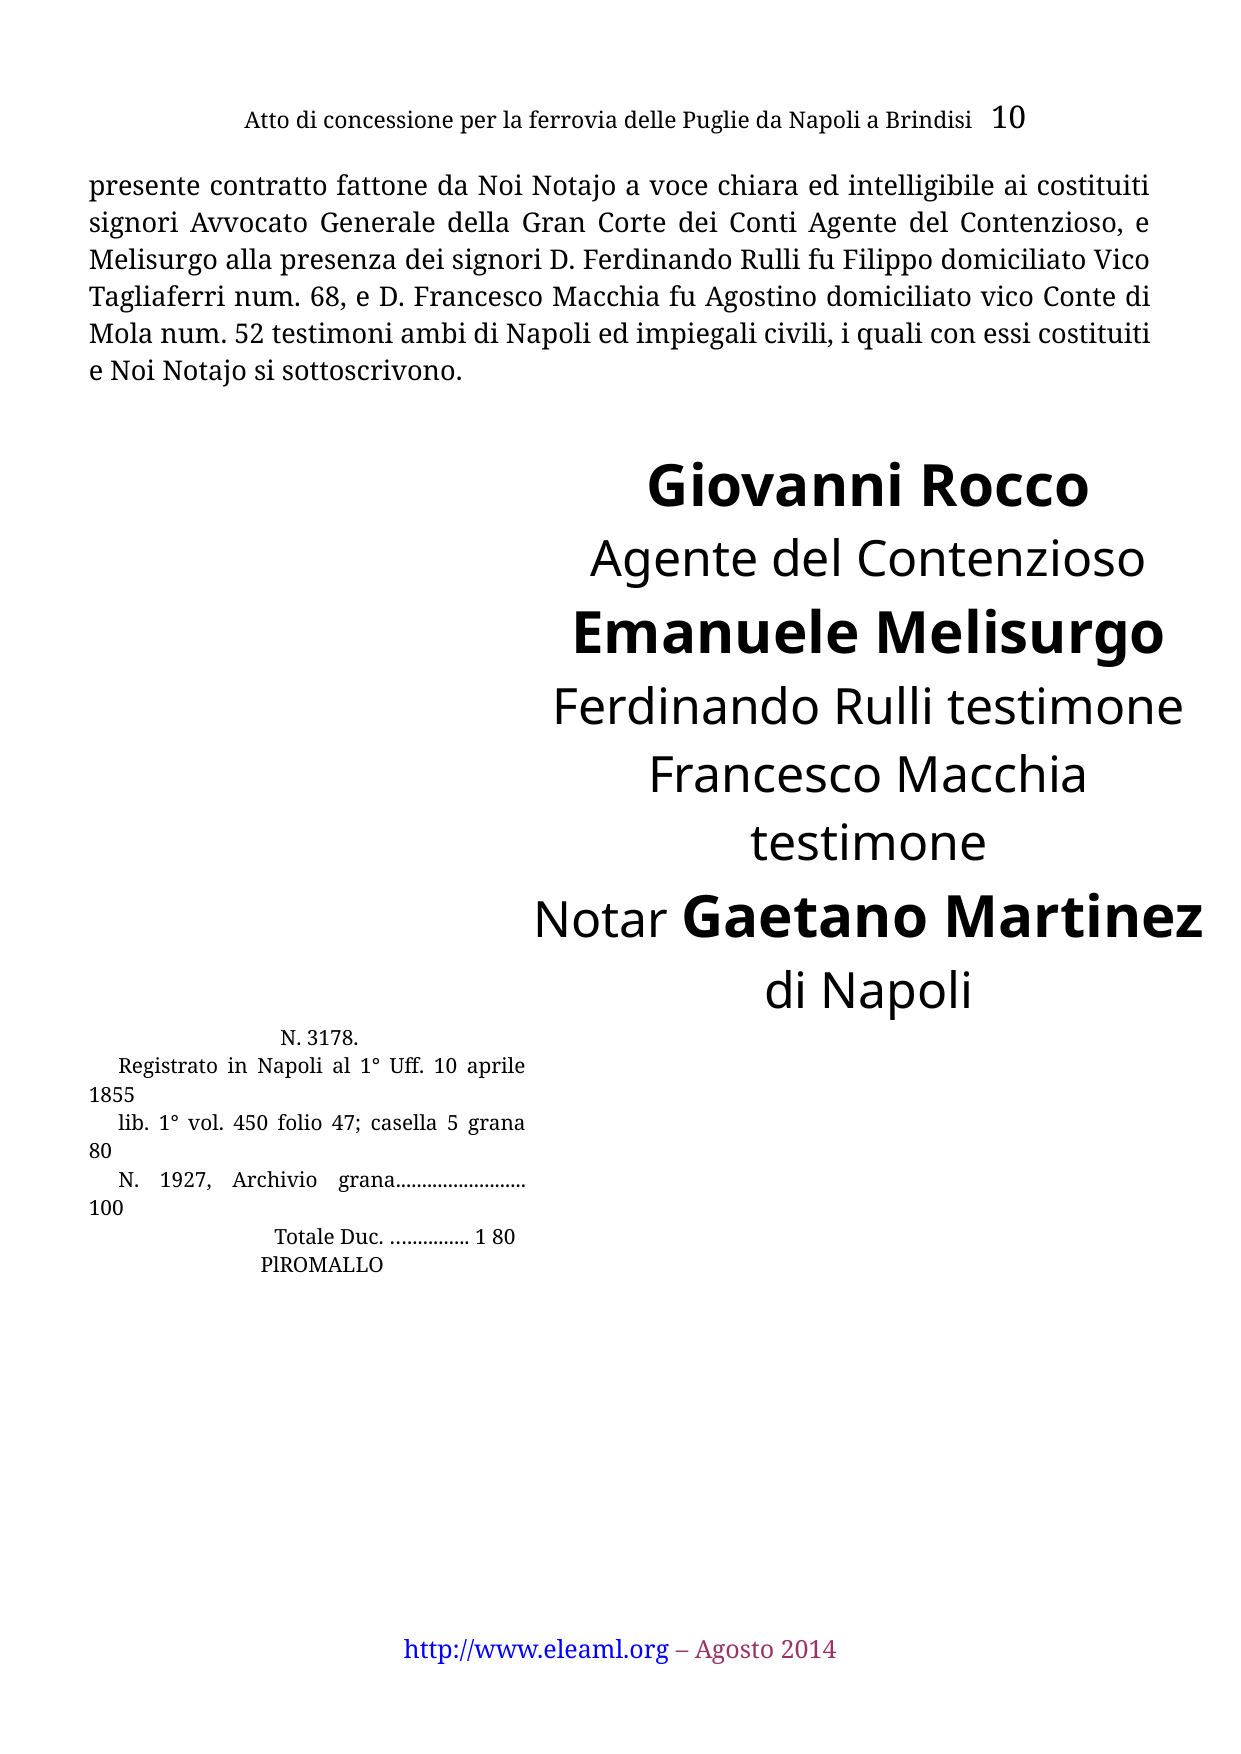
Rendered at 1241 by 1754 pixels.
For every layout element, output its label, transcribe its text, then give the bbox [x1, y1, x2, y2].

table_cell [526, 1023, 1211, 1279]
table_header Giovanni Rocco Agente del Contenzioso Emanuele Melisurgo Ferdinando Rulli testimone Francesco Macchia testimone Notar Gaetano Martinez di Napoli [526, 444, 1211, 1023]
table_header [89, 444, 526, 1023]
text presente contratto fattone da Noi Notajo a voce chiara ed intelligibile ai costituiti signori Avvocato Generale della Gran Corte dei Conti Agente del Contenzioso, e Melisurgo alla presenza dei signori D. Ferdinando Rulli fu Filippo domiciliato Vico Tagliaferri num. 68, e D. Francesco Macchia fu Agostino domiciliato vico Conte di Mola num. 52 testimoni ambi di Napoli ed impiegali civili, i quali con essi costituiti e Noi Notajo si sottoscrivono. [88, 167, 1152, 388]
